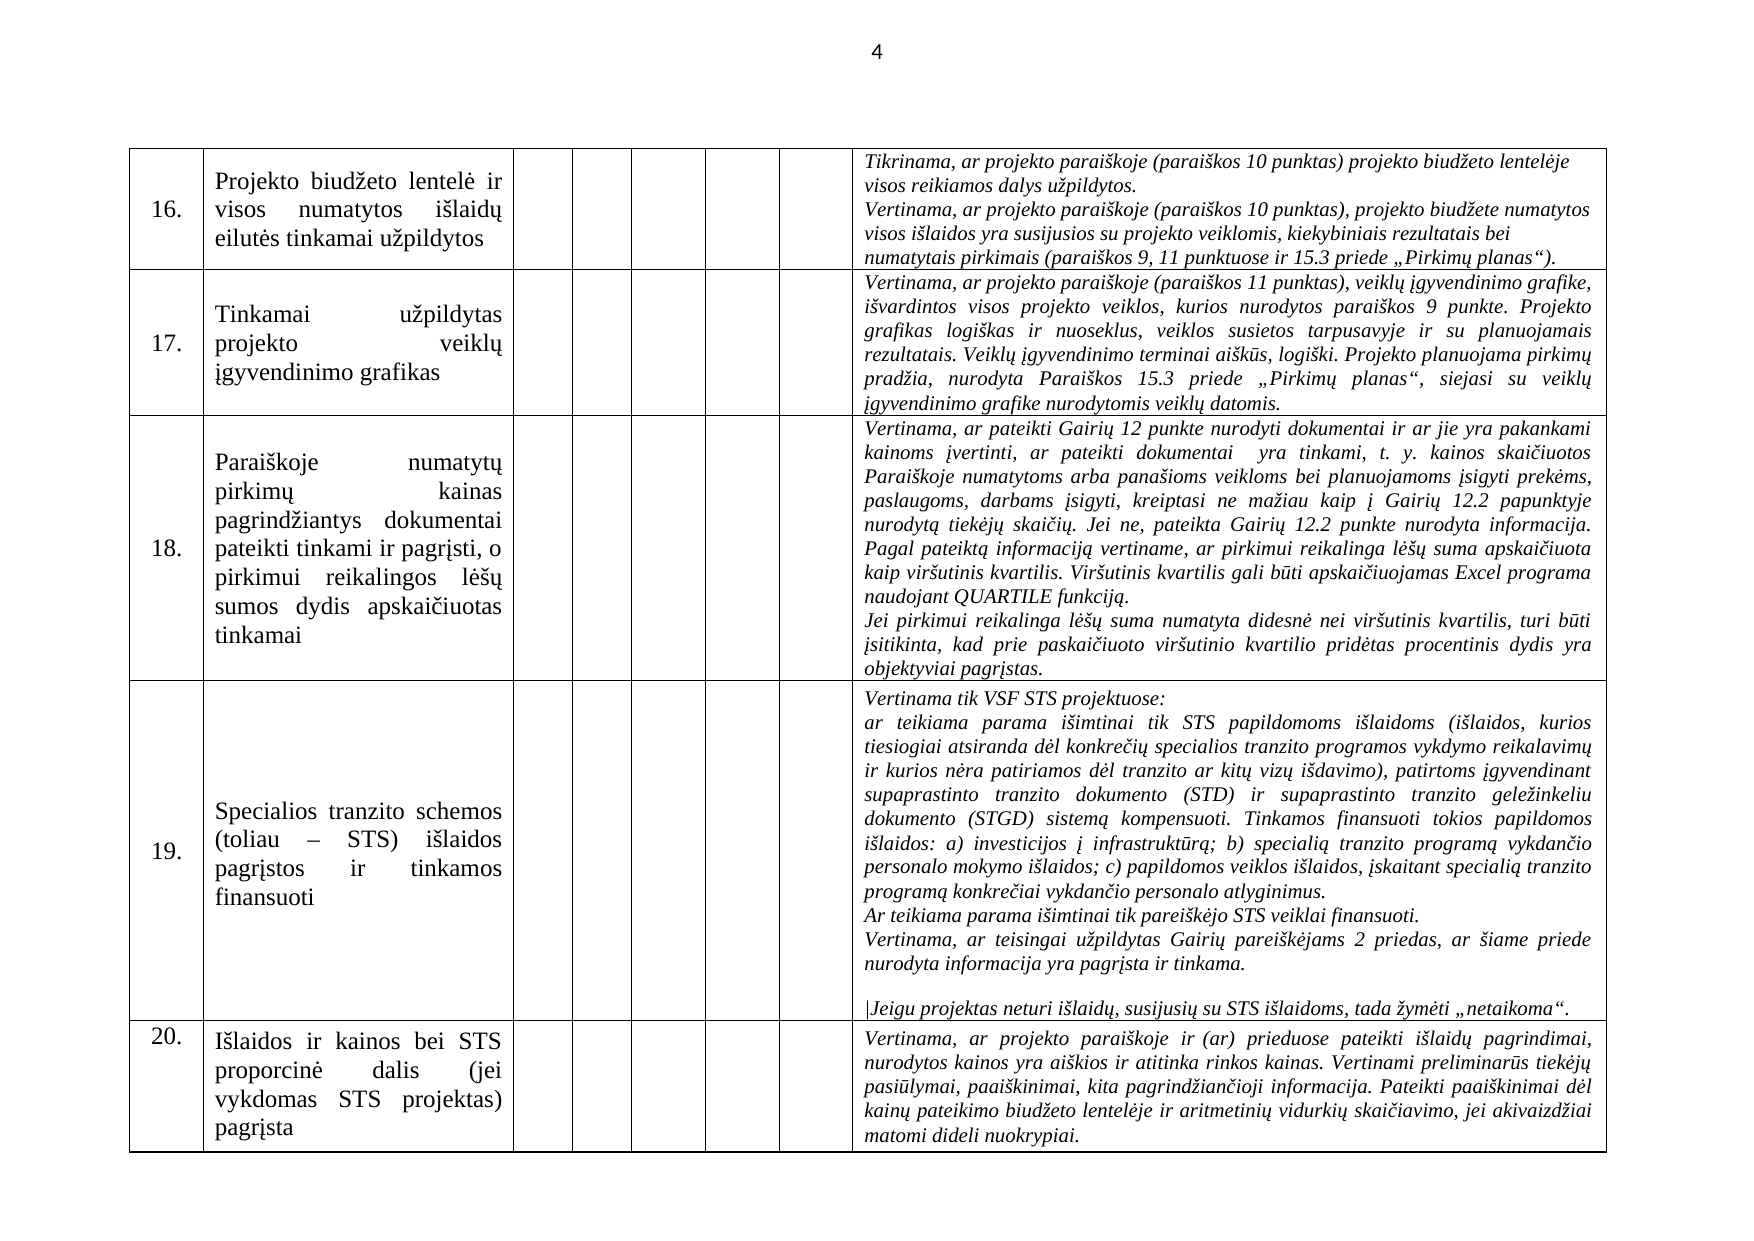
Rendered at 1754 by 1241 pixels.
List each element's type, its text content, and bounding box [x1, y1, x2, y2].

table_cell [632, 1021, 705, 1151]
table_cell [514, 149, 572, 269]
table_cell [706, 681, 779, 1020]
table_cell [573, 681, 631, 1020]
table_cell [780, 681, 852, 1020]
table_cell [573, 149, 631, 269]
table_cell [573, 270, 631, 414]
table_cell [573, 1021, 631, 1151]
table_cell [632, 270, 705, 414]
table_cell [514, 1021, 572, 1151]
table_cell Vertinama tik VSF STS projektuose: ar teikiama parama išimtinai tik STS papildomoms išlaidoms (išlaidos, kurios tiesiogiai atsiranda dėl konkrečių specialios tranzito programos vykdymo reikalavimų ir kurios nėra patiriamos dėl tranzito ar kitų vizų išdavimo), patirtoms įgyvendinant supaprastinto tranzito dokumento (STD) ir supaprastinto tranzito geležinkeliu dokumento (STGD) sistemą kompensuoti. Tinkamos finansuoti tokios papildomos išlaidos: a) investicijos į infrastruktūrą; b) specialią tranzito programą vykdančio personalo mokymo išlaidos; c) papildomos veiklos išlaidos, įskaitant specialią tranzito programą konkrečiai vykdančio personalo atlyginimus. Ar teikiama parama išimtinai tik pareiškėjo STS veiklai finansuoti. Vertinama, ar teisingai užpildytas Gairių pareiškėjams 2 priedas, ar šiame priede nurodyta informacija yra pagrįsta ir tinkama. |Jeigu projektas neturi išlaidų, susijusių su STS išlaidoms, tada žymėti „netaikoma“. [853, 681, 1606, 1020]
table_cell [706, 149, 779, 269]
table_cell Vertinama, ar projekto paraiškoje ir (ar) prieduose pateikti išlaidų pagrindimai, nurodytos kainos yra aiškios ir atitinka rinkos kainas. Vertinami preliminarūs tiekėjų pasiūlymai, paaiškinimai, kita pagrindžiančioji informacija. Pateikti paaiškinimai dėl kainų pateikimo biudžeto lentelėje ir aritmetinių vidurkių skaičiavimo, jei akivaizdžiai matomi dideli nuokrypiai. [853, 1021, 1606, 1151]
table_cell Išlaidos ir kainos bei STS proporcinė dalis (jei vykdomas STS projektas) pagrįsta [204, 1021, 513, 1151]
table_cell [514, 416, 572, 680]
table_cell [514, 681, 572, 1020]
table_cell [780, 270, 852, 414]
table_cell [573, 416, 631, 680]
table_cell Tinkamai užpildytas projekto veiklų įgyvendinimo grafikas [204, 270, 513, 414]
table_cell Projekto biudžeto lentelė ir visos numatytos išlaidų eilutės tinkamai užpildytos [204, 149, 513, 269]
table_cell 18. [130, 416, 203, 680]
table_cell [706, 1021, 779, 1151]
table_cell 16. [130, 149, 203, 269]
table_cell [632, 149, 705, 269]
table_cell [780, 416, 852, 680]
table_cell Specialios tranzito schemos (toliau – STS) išlaidos pagrįstos ir tinkamos finansuoti [204, 681, 513, 1020]
table_cell [514, 270, 572, 414]
table_cell [706, 270, 779, 414]
table_cell Vertinama, ar pateikti Gairių 12 punkte nurodyti dokumentai ir ar jie yra pakankami kainoms įvertinti, ar pateikti dokumentai yra tinkami, t. y. kainos skaičiuotos Paraiškoje numatytoms arba panašioms veikloms bei planuojamoms įsigyti prekėms, paslaugoms, darbams įsigyti, kreiptasi ne mažiau kaip į Gairių 12.2 papunktyje nurodytą tiekėjų skaičių. Jei ne, pateikta Gairių 12.2 punkte nurodyta informacija. Pagal pateiktą informaciją vertiname, ar pirkimui reikalinga lėšų suma apskaičiuota kaip viršutinis kvartilis. Viršutinis kvartilis gali būti apskaičiuojamas Excel programa naudojant QUARTILE funkciją. Jei pirkimui reikalinga lėšų suma numatyta didesnė nei viršutinis kvartilis, turi būti įsitikinta, kad prie paskaičiuoto viršutinio kvartilio pridėtas procentinis dydis yra objektyviai pagrįstas. [853, 416, 1606, 680]
table_cell [780, 149, 852, 269]
table_cell 20. [130, 1021, 203, 1151]
table_cell Paraiškoje numatytų pirkimų kainas pagrindžiantys dokumentai pateikti tinkami ir pagrįsti, o pirkimui reikalingos lėšų sumos dydis apskaičiuotas tinkamai [204, 416, 513, 680]
table_cell Vertinama, ar projekto paraiškoje (paraiškos 11 punktas), veiklų įgyvendinimo grafike, išvardintos visos projekto veiklos, kurios nurodytos paraiškos 9 punkte. Projekto grafikas logiškas ir nuoseklus, veiklos susietos tarpusavyje ir su planuojamais rezultatais. Veiklų įgyvendinimo terminai aiškūs, logiški. Projekto planuojama pirkimų pradžia, nurodyta Paraiškos 15.3 priede „Pirkimų planas“, siejasi su veiklų įgyvendinimo grafike nurodytomis veiklų datomis. [853, 270, 1606, 414]
table_cell [632, 416, 705, 680]
table_cell Tikrinama, ar projekto paraiškoje (paraiškos 10 punktas) projekto biudžeto lentelėje visos reikiamos dalys užpildytos. Vertinama, ar projekto paraiškoje (paraiškos 10 punktas), projekto biudžete numatytos visos išlaidos yra susijusios su projekto veiklomis, kiekybiniais rezultatais bei numatytais pirkimais (paraiškos 9, 11 punktuose ir 15.3 priede „Pirkimų planas“). [853, 149, 1606, 269]
table_cell [780, 1021, 852, 1151]
table_cell 17. [130, 270, 203, 414]
table_cell [632, 681, 705, 1020]
table_cell [706, 416, 779, 680]
table_cell 19. [130, 681, 203, 1020]
